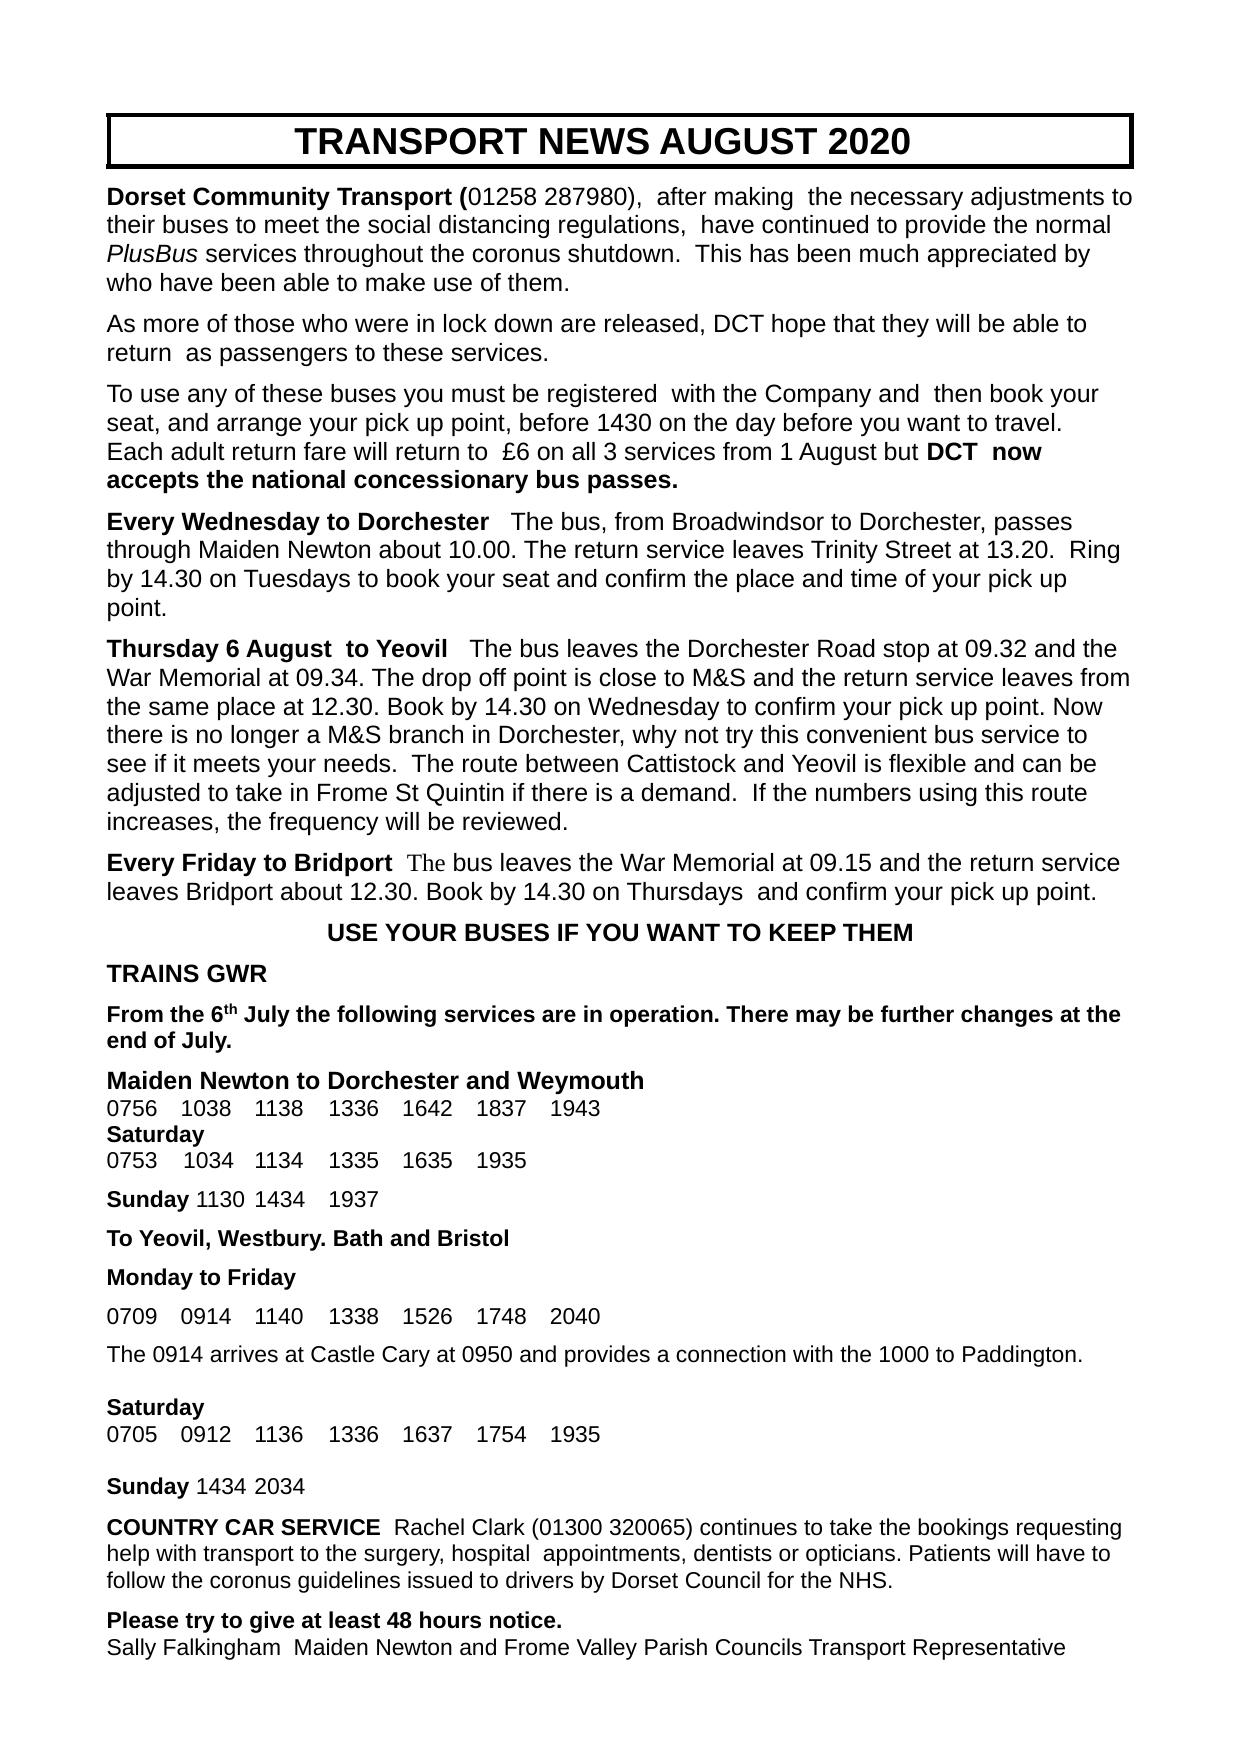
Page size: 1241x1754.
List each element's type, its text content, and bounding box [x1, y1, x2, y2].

text To Yeovil, Westbury. Bath and Bristol [106, 1225, 1134, 1251]
text The 0914 arrives at Castle Cary at 0950 and provides a connection with the 1000 to Paddington. [106, 1341, 1134, 1368]
text COUNTRY CAR SERVICE Rachel Clark (01300 320065) continues to take the bookings requesting help with transport to the surgery, hospital appointments, dentists or opticians. Patients will have to follow the coronus guidelines issued to drivers by Dorset Council for the NHS. [106, 1514, 1134, 1593]
text USE YOUR BUSES IF YOU WANT TO KEEP THEM [106, 918, 1134, 947]
text Saturday [106, 1394, 1134, 1421]
text TRAINS GWR [106, 959, 1134, 988]
text As more of those who were in lock down are released, DCT hope that they will be able to return as passengers to these services. [106, 309, 1134, 367]
text Please try to give at least 48 hours notice. Sally Falkingham Maiden Newton and Frome Valley Parish Councils Transport Representative [106, 1606, 1134, 1661]
text To use any of these buses you must be registered with the Company and then book your seat, and arrange your pick up point, before 1430 on the day before you want to travel. Each adult return fare will return to £6 on all 3 services from 1 August but DCT now accepts the national concessionary bus passes. [106, 379, 1134, 494]
text Thursday 6 August to Yeovil The bus leaves the Dorchester Road stop at 09.32 and the War Memorial at 09.34. The drop off point is close to M&S and the return service leaves from the same place at 12.30. Book by 14.30 on Wednesday to confirm your pick up point. Now there is no longer a M&S branch in Dorchester, why not try this convenient bus service to see if it meets your needs. The route between Cattistock and Yeovil is flexible and can be adjusted to take in Frome St Quintin if there is a demand. If the numbers using this route increases, the frequency will be reviewed. [106, 634, 1134, 835]
text From the 6th July the following services are in operation. There may be further changes at the end of July. [106, 1001, 1134, 1053]
text 0709 0914 1140 1338 1526 1748 2040 [106, 1303, 1134, 1329]
text Every Friday to Bridport The bus leaves the War Memorial at 09.15 and the return service leaves Bridport about 12.30. Book by 14.30 on Thursdays and confirm your pick up point. [106, 848, 1134, 906]
text Dorset Community Transport (01258 287980), after making the necessary adjustments to their buses to meet the social distancing regulations, have continued to provide the normal PlusBus services throughout the coronus shutdown. This has been much appreciated by who have been able to make use of them. [106, 182, 1134, 297]
text 0705 0912 1136 1336 1637 1754 1935 [106, 1421, 1134, 1447]
text Every Wednesday to Dorchester The bus, from Broadwindsor to Dorchester, passes through Maiden Newton about 10.00. The return service leaves Trinity Street at 13.20. Ring by 14.30 on Tuesdays to book your seat and confirm the place and time of your pick up point. [106, 507, 1134, 622]
text Maiden Newton to Dorchester and Weymouth 0756 1038 1138 1336 1642 1837 1943 Saturday 0753 1034 1134 1335 1635 1935 [106, 1066, 1134, 1173]
text Monday to Friday [106, 1264, 1134, 1290]
text TRANSPORT NEWS AUGUST 2020 [111, 117, 1129, 164]
text Sunday 1130 1434 1937 [106, 1186, 1134, 1212]
text Sunday 1434 2034 [106, 1473, 1134, 1499]
